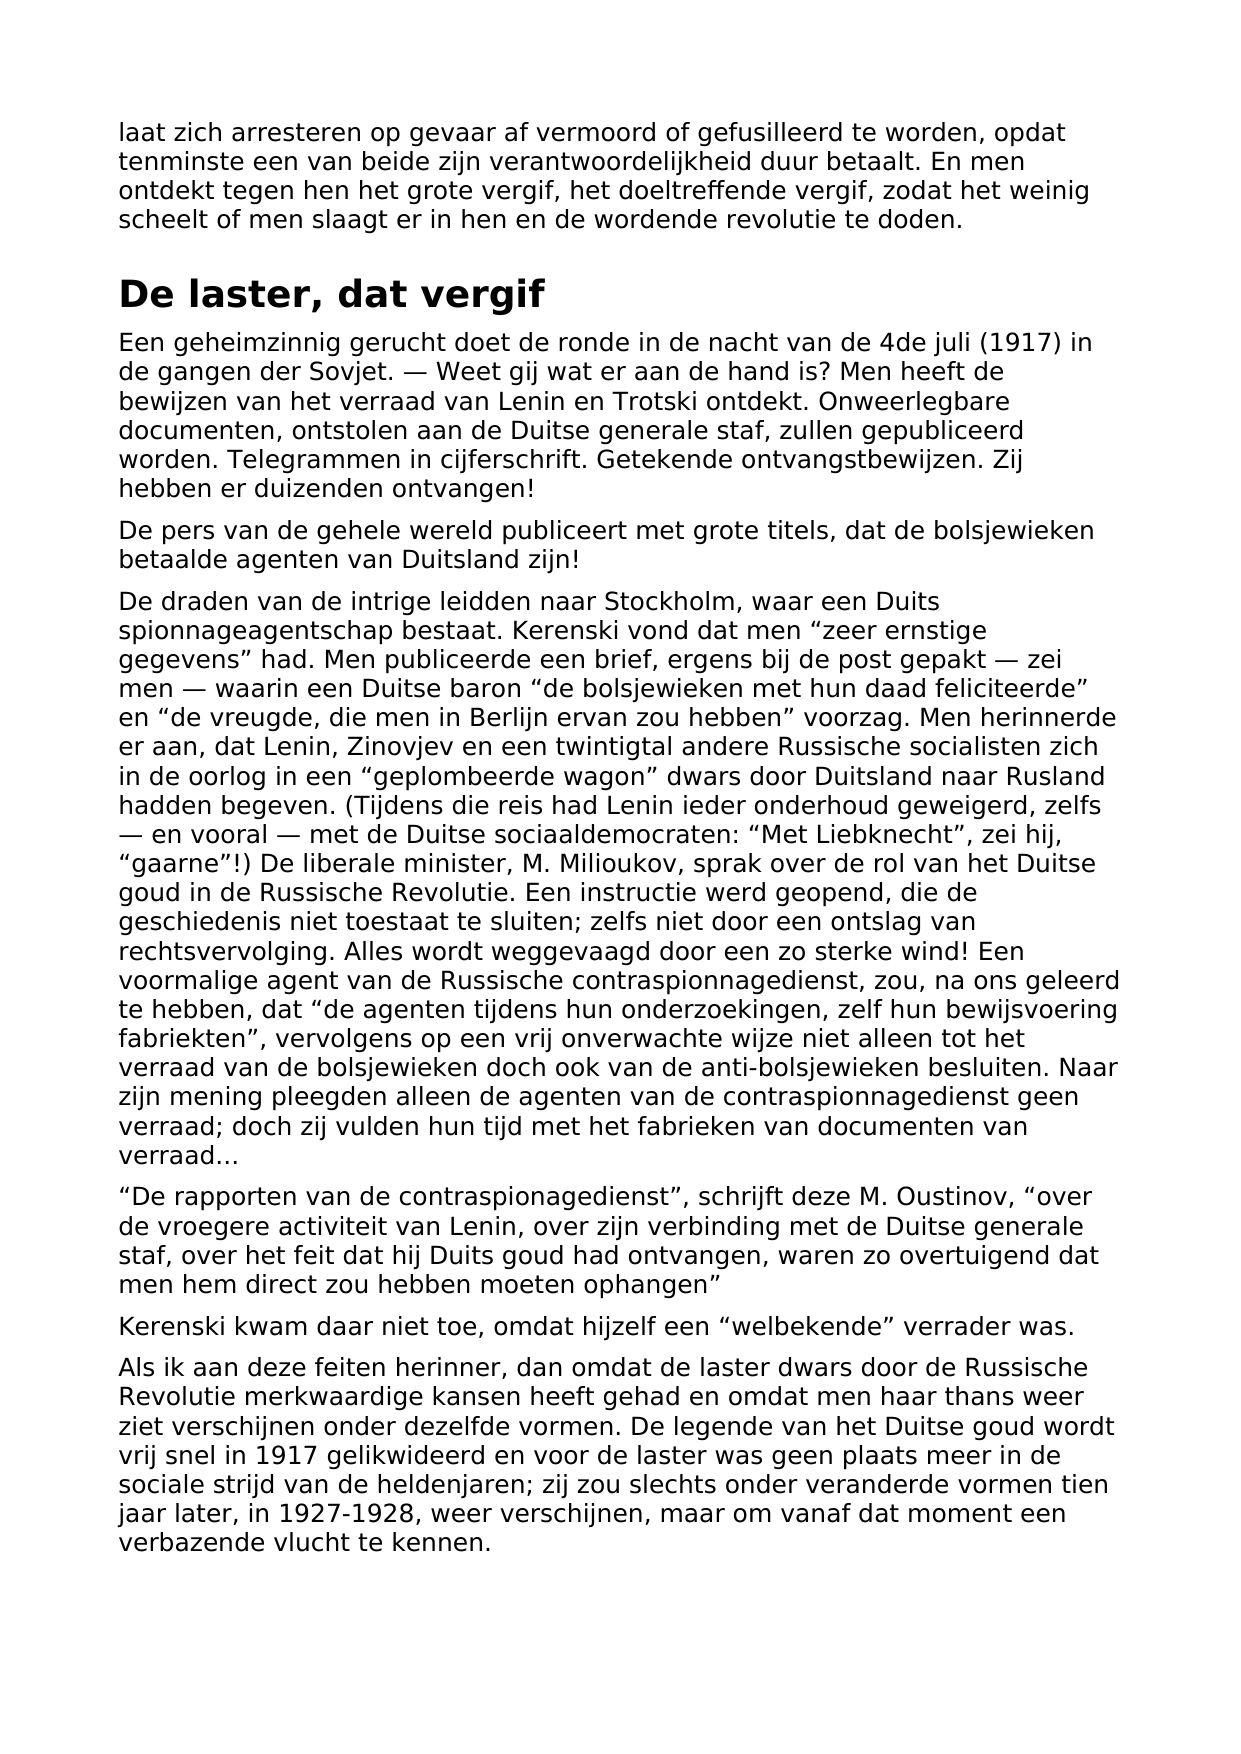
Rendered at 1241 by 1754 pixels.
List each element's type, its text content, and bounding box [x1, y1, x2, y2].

text De draden van de intrige leidden naar Stockholm, waar een Duits spionnageagentschap bestaat. Kerenski vond dat men “zeer ernstige gegevens” had. Men publiceerde een brief, ergens bij de post gepakt — zei men — waarin een Duitse baron “de bolsjewieken met hun daad feliciteerde” en “de vreugde, die men in Berlijn ervan zou hebben” voorzag. Men herinnerde er aan, dat Lenin, Zinovjev en een twintigtal andere Russische socialisten zich in de oorlog in een “geplombeerde wagon” dwars door Duitsland naar Rusland hadden begeven. (Tijdens die reis had Lenin ieder onderhoud geweigerd, zelfs — en vooral — met de Duitse sociaaldemocraten: “Met Liebknecht”, zei hij, “gaarne”!) De liberale minister, M. Milioukov, sprak over de rol van het Duitse goud in de Russische Revolutie. Een instructie werd geopend, die de geschiedenis niet toestaat te sluiten; zelfs niet door een ontslag van rechtsvervolging. Alles wordt weggevaagd door een zo sterke wind! Een voormalige agent van de Russische contraspionnagedienst, zou, na ons geleerd te hebben, dat “de agenten tijdens hun onderzoekingen, zelf hun bewijsvoering fabriekten”, vervolgens op een vrij onverwachte wijze niet alleen tot het verraad van de bolsjewieken doch ook van de anti-bolsjewieken besluiten. Naar zijn mening pleegden alleen de agenten van de contraspionnagedienst geen verraad; doch zij vulden hun tijd met het fabrieken van documenten van verraad... [118, 587, 1122, 1170]
text Als ik aan deze feiten herinner, dan omdat de laster dwars door de Russische Revolutie merkwaardige kansen heeft gehad en omdat men haar thans weer ziet verschijnen onder dezelfde vormen. De legende van het Duitse goud wordt vrij snel in 1917 gelikwideerd en voor de laster was geen plaats meer in de sociale strijd van de heldenjaren; zij zou slechts onder veranderde vormen tien jaar later, in 1927-1928, weer verschijnen, maar om vanaf dat moment een verbazende vlucht te kennen. [118, 1353, 1122, 1558]
text De pers van de gehele wereld publiceert met grote titels, dat de bolsjewieken betaalde agenten van Duitsland zijn! [118, 516, 1122, 574]
text laat zich arresteren op gevaar af vermoord of gefusilleerd te worden, opdat tenminste een van beide zijn verantwoordelijkheid duur betaalt. En men ontdekt tegen hen het grote vergif, het doeltreffende vergif, zodat het weinig scheelt of men slaagt er in hen en de wordende revolutie te doden. [118, 118, 1122, 235]
subtitle De laster, dat vergif [118, 272, 1122, 316]
text “De rapporten van de contraspionagedienst”, schrijft deze M. Oustinov, “over de vroegere activiteit van Lenin, over zijn verbinding met de Duitse generale staf, over het feit dat hij Duits goud had ontvangen, waren zo overtuigend dat men hem direct zou hebben moeten ophangen” [118, 1183, 1122, 1299]
text Een geheimzinnig gerucht doet de ronde in de nacht van de 4de juli (1917) in de gangen der Sovjet. — Weet gij wat er aan de hand is? Men heeft de bewijzen van het verraad van Lenin en Trotski ontdekt. Onweerlegbare documenten, ontstolen aan de Duitse generale staf, zullen gepubliceerd worden. Telegrammen in cijferschrift. Getekende ontvangstbewijzen. Zij hebben er duizenden ontvangen! [118, 328, 1122, 503]
text Kerenski kwam daar niet toe, omdat hijzelf een “welbekende” verrader was. [118, 1312, 1122, 1341]
